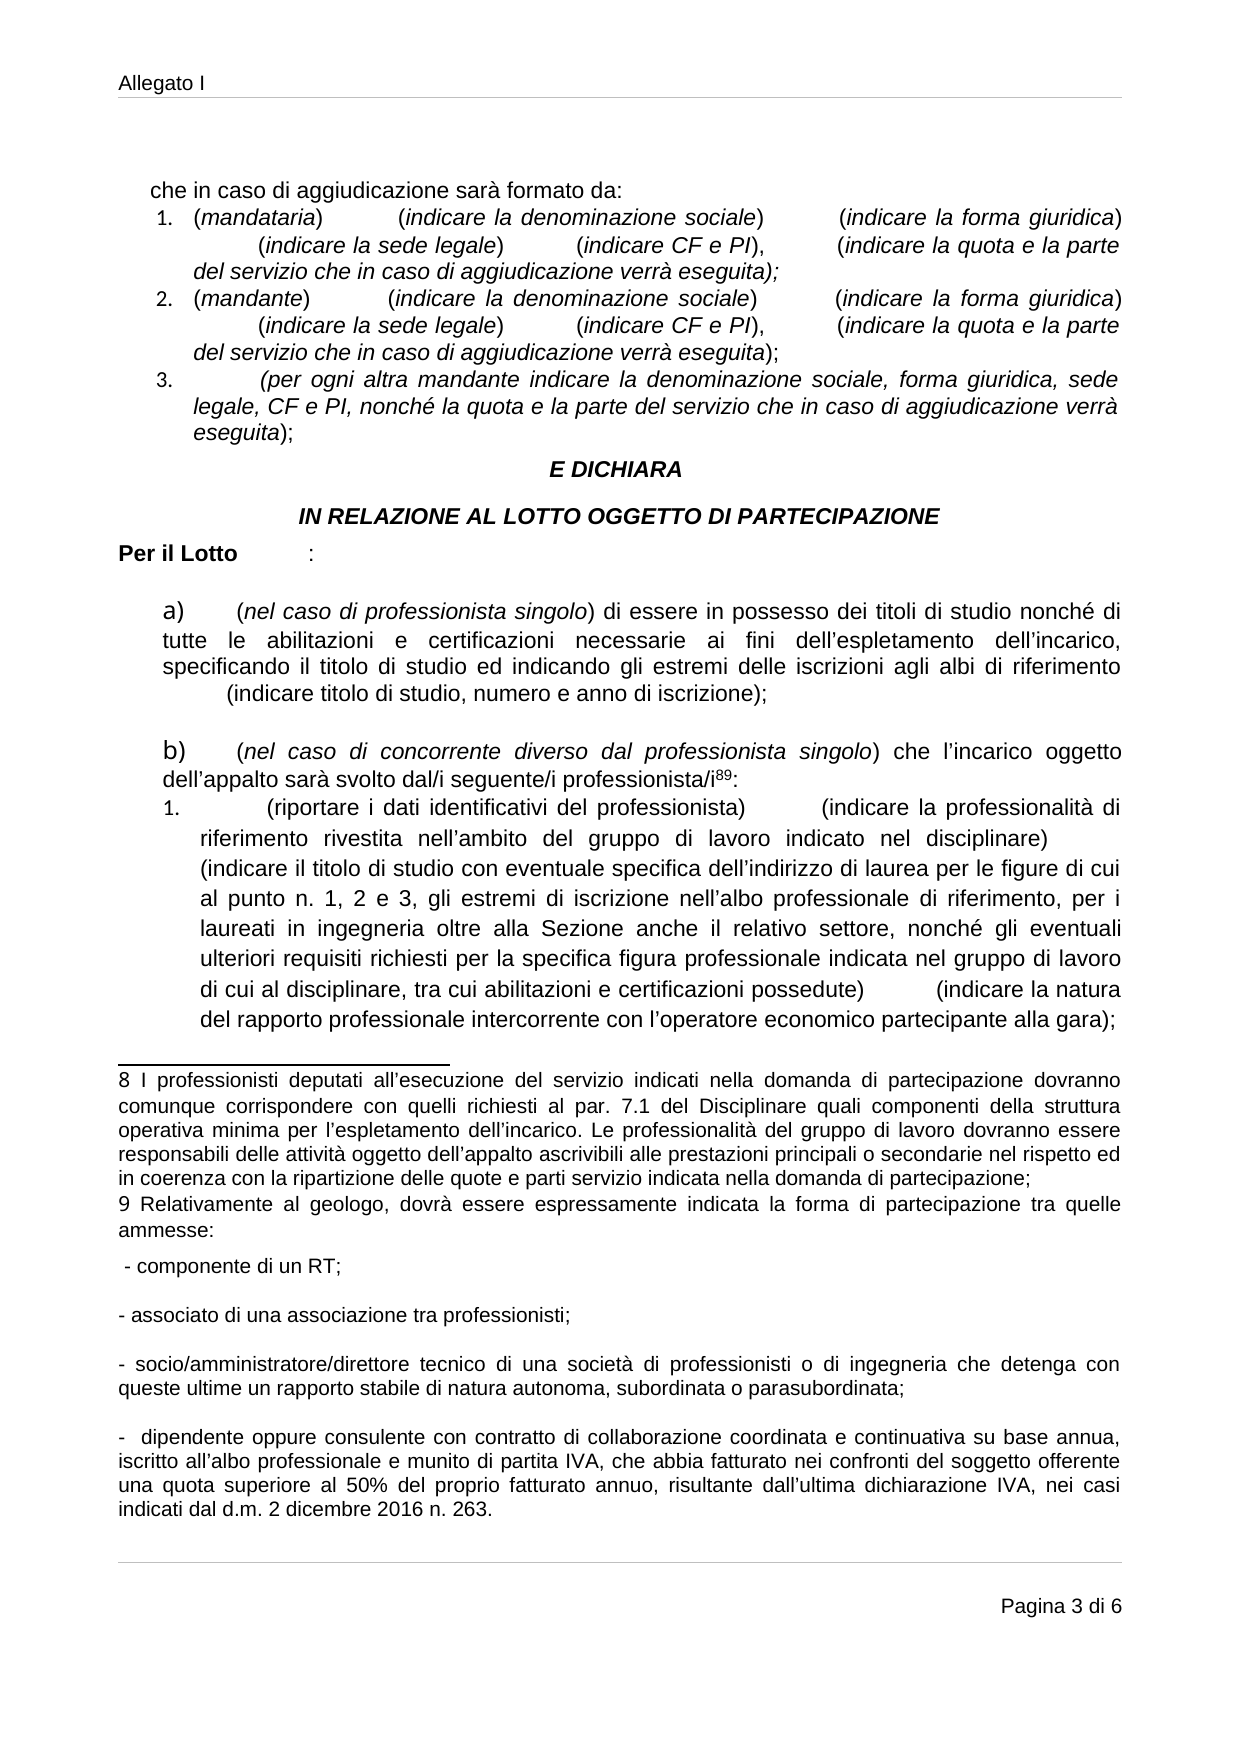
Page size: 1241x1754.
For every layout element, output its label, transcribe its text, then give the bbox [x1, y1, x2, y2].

list (mandataria) (indicare la denominazione sociale) (indicare la forma giuridica) (indicare la sede legale) (indicare CF e PI), (indicare la quota e la parte del servizio che in caso di aggiudicazione verrà eseguita); [156, 203, 1122, 284]
list - associato di una associazione tra professionisti; [118, 1303, 1122, 1327]
list (per ogni altra mandante indicare la denominazione sociale, forma giuridica, sede legale, CF e PI, nonché la quota e la parte del servizio che in caso di aggiudicazione verrà eseguita); [156, 365, 1122, 446]
list (nel caso di concorrente diverso dal professionista singolo) che l’incarico oggetto dell’appalto sarà svolto dal/i seguente/i professionista/i: [162, 732, 1122, 793]
text E DICHIARA [118, 456, 1122, 482]
list (riportare i dati identificativi del professionista) (indicare la professionalità di riferimento rivestita nell’ambito del gruppo di lavoro indicato nel disciplinare) (indicare il titolo di studio con eventuale specifica dell’indirizzo di laurea per le figure di cui al punto n. 1, 2 e 3, gli estremi di iscrizione nell’albo professionale di riferimento, per i laureati in ingegneria oltre alla Sezione anche il relativo settore, nonché gli eventuali ulteriori requisiti richiesti per la specifica figura professionale indicata nel gruppo di lavoro di cui al disciplinare, tra cui abilitazioni e certificazioni possedute) (indicare la natura del rapporto professionale intercorrente con l’operatore economico partecipante alla gara); [162, 793, 1122, 1032]
text che in caso di aggiudicazione sarà formato da: [118, 177, 1122, 203]
text Per il Lotto : [118, 540, 1122, 566]
list Relativamente al geologo, dovrà essere espressamente indicata la forma di partecipazione tra quelle ammesse: [118, 1189, 1122, 1242]
text IN RELAZIONE AL LOTTO OGGETTO DI PARTECIPAZIONE [118, 503, 1122, 530]
list I professionisti deputati all’esecuzione del servizio indicati nella domanda di partecipazione dovranno comunque corrispondere con quelli richiesti al par. 7.1 del Disciplinare quali componenti della struttura operativa minima per l’espletamento dell’incarico. Le professionalità del gruppo di lavoro dovranno essere responsabili delle attività oggetto dell’appalto ascrivibili alle prestazioni principali o secondarie nel rispetto ed in coerenza con la ripartizione delle quote e parti servizio indicata nella domanda di partecipazione; [118, 1065, 1122, 1189]
list (nel caso di professionista singolo) di essere in possesso dei titoli di studio nonché di tutte le abilitazioni e certificazioni necessarie ai fini dell’espletamento dell’incarico, specificando il titolo di studio ed indicando gli estremi delle iscrizioni agli albi di riferimento (indicare titolo di studio, numero e anno di iscrizione); [162, 593, 1122, 706]
list - componente di un RT; [118, 1254, 1122, 1278]
list (mandante) (indicare la denominazione sociale) (indicare la forma giuridica) (indicare la sede legale) (indicare CF e PI), (indicare la quota e la parte del servizio che in caso di aggiudicazione verrà eseguita); [156, 284, 1122, 365]
list - dipendente oppure consulente con contratto di collaborazione coordinata e continuativa su base annua, iscritto all’albo professionale e munito di partita IVA, che abbia fatturato nei confronti del soggetto offerente una quota superiore al 50% del proprio fatturato annuo, risultante dall’ultima dichiarazione IVA, nei casi indicati dal d.m. 2 dicembre 2016 n. 263. [118, 1425, 1122, 1521]
list - socio/amministratore/direttore tecnico di una società di professionisti o di ingegneria che detenga con queste ultime un rapporto stabile di natura autonoma, subordinata o parasubordinata; [118, 1352, 1122, 1400]
